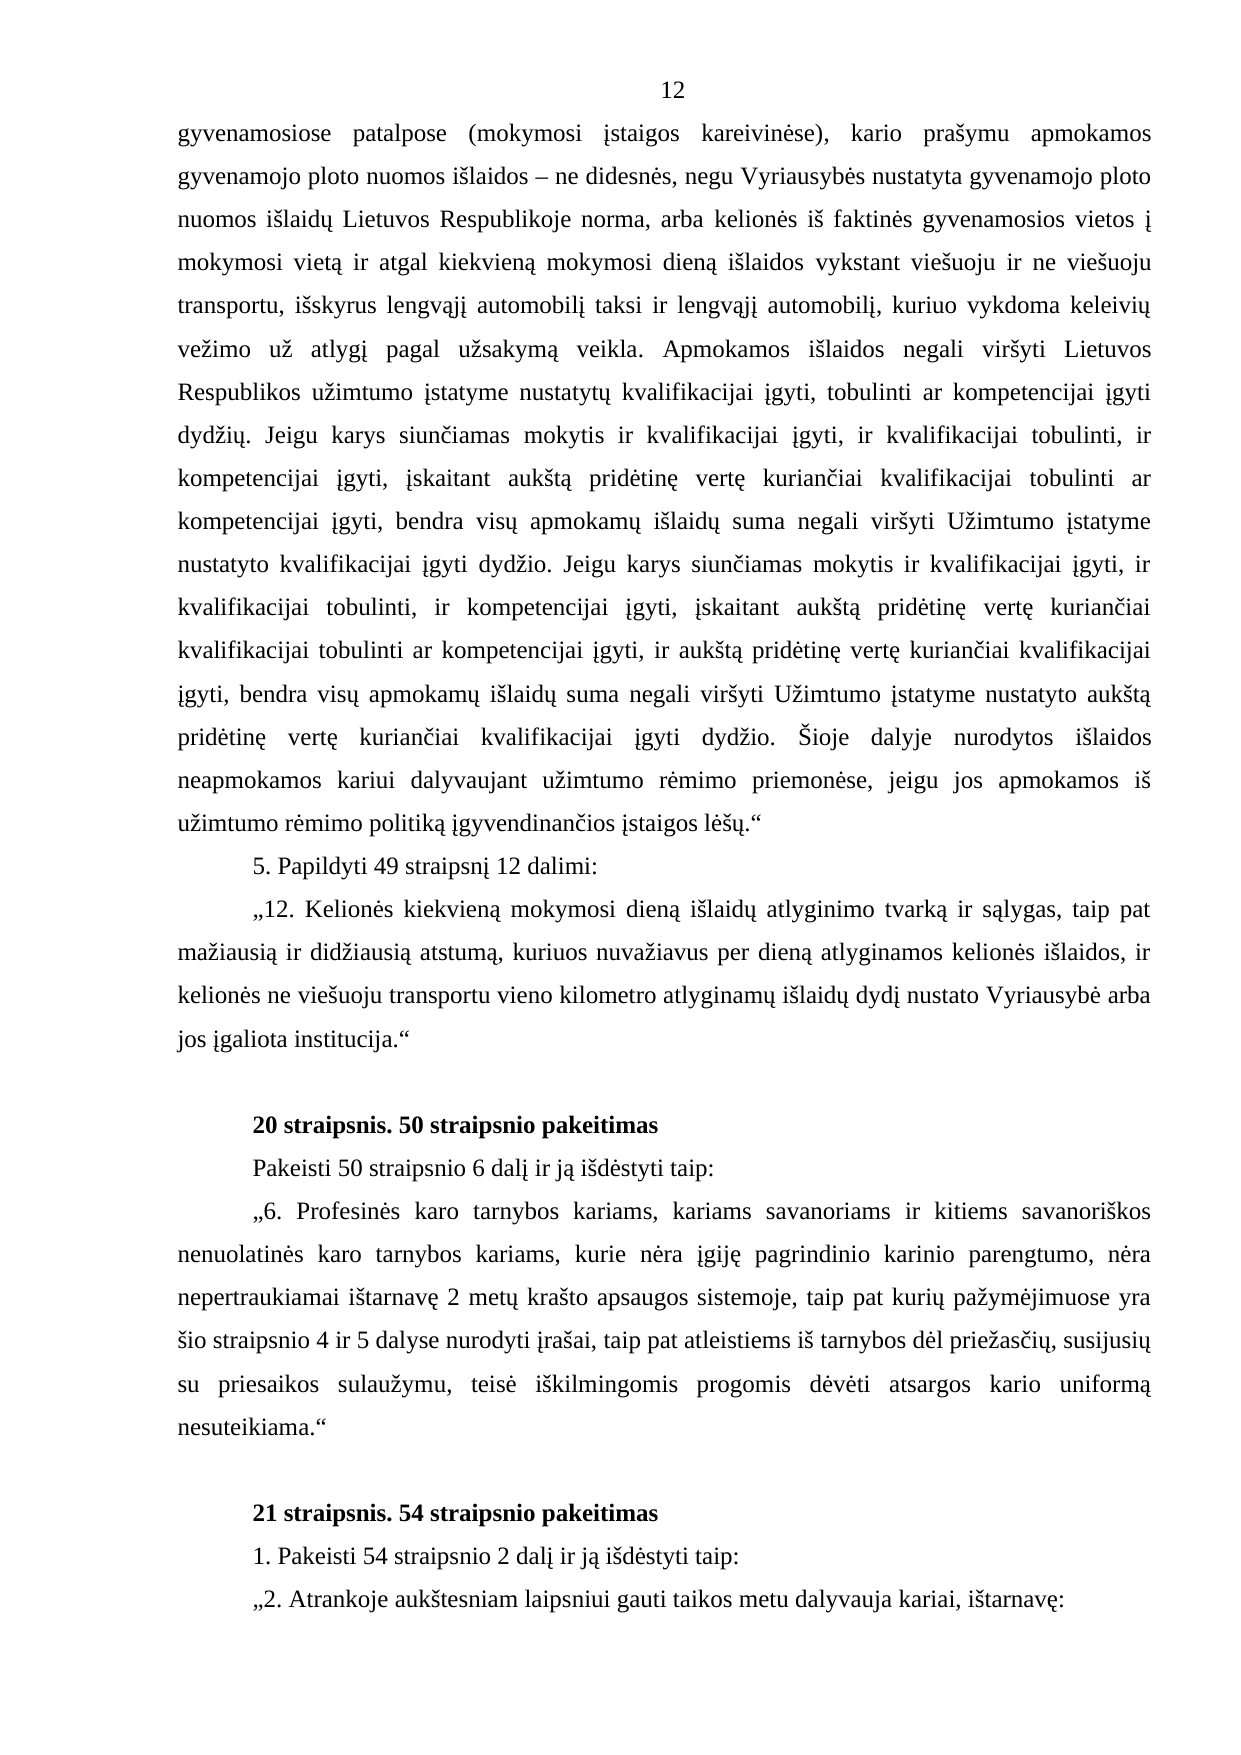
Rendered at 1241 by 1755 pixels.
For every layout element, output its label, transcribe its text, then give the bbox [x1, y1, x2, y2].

text „12. Kelionės kiekvieną mokymosi dieną išlaidų atlyginimo tvarką ir sąlygas, taip pat mažiausią ir didžiausią atstumą, kuriuos nuvažiavus per dieną atlyginamos kelionės išlaidos, ir kelionės ne viešuoju transportu vieno kilometro atlyginamų išlaidų dydį nustato Vyriausybė arba jos įgaliota institucija.“ [177, 894, 1152, 1052]
text 1. Pakeisti 54 straipsnio 2 dalį ir ją išdėstyti taip: [177, 1541, 1152, 1570]
text Pakeisti 50 straipsnio 6 dalį ir ją išdėstyti taip: [177, 1153, 1152, 1182]
text „2. Atrankoje aukštesniam laipsniui gauti taikos metu dalyvauja kariai, ištarnavę: [177, 1584, 1152, 1613]
text 21 straipsnis. 54 straipsnio pakeitimas [177, 1498, 1152, 1527]
text „6. Profesinės karo tarnybos kariams, kariams savanoriams ir kitiems savanoriškos nenuolatinės karo tarnybos kariams, kurie nėra įgiję pagrindinio karinio parengtumo, nėra nepertraukiamai ištarnavę 2 metų krašto apsaugos sistemoje, taip pat kurių pažymėjimuose yra šio straipsnio 4 ir 5 dalyse nurodyti įrašai, taip pat atleistiems iš tarnybos dėl priežasčių, susijusių su priesaikos sulaužymu, teisė iškilmingomis progomis dėvėti atsargos kario uniformą nesuteikiama.“ [177, 1196, 1152, 1441]
text gyvenamosiose patalpose (mokymosi įstaigos kareivinėse), kario prašymu apmokamos gyvenamojo ploto nuomos išlaidos – ne didesnės, negu Vyriausybės nustatyta gyvenamojo ploto nuomos išlaidų Lietuvos Respublikoje norma, arba kelionės iš faktinės gyvenamosios vietos į mokymosi vietą ir atgal kiekvieną mokymosi dieną išlaidos vykstant viešuoju ir ne viešuoju transportu, išskyrus lengvąjį automobilį taksi ir lengvąjį automobilį, kuriuo vykdoma keleivių vežimo už atlygį pagal užsakymą veikla. Apmokamos išlaidos negali viršyti Lietuvos Respublikos užimtumo įstatyme nustatytų kvalifikacijai įgyti, tobulinti ar kompetencijai įgyti dydžių. Jeigu karys siunčiamas mokytis ir kvalifikacijai įgyti, ir kvalifikacijai tobulinti, ir kompetencijai įgyti, įskaitant aukštą pridėtinę vertę kuriančiai kvalifikacijai tobulinti ar kompetencijai įgyti, bendra visų apmokamų išlaidų suma negali viršyti Užimtumo įstatyme nustatyto kvalifikacijai įgyti dydžio. Jeigu karys siunčiamas mokytis ir kvalifikacijai įgyti, ir kvalifikacijai tobulinti, ir kompetencijai įgyti, įskaitant aukštą pridėtinę vertę kuriančiai kvalifikacijai tobulinti ar kompetencijai įgyti, ir aukštą pridėtinę vertę kuriančiai kvalifikacijai įgyti, bendra visų apmokamų išlaidų suma negali viršyti Užimtumo įstatyme nustatyto aukštą pridėtinę vertę kuriančiai kvalifikacijai įgyti dydžio. Šioje dalyje nurodytos išlaidos neapmokamos kariui dalyvaujant užimtumo rėmimo priemonėse, jeigu jos apmokamos iš užimtumo rėmimo politiką įgyvendinančios įstaigos lėšų.“ [177, 118, 1152, 837]
text 20 straipsnis. 50 straipsnio pakeitimas [177, 1110, 1152, 1139]
text 5. Papildyti 49 straipsnį 12 dalimi: [177, 851, 1152, 880]
